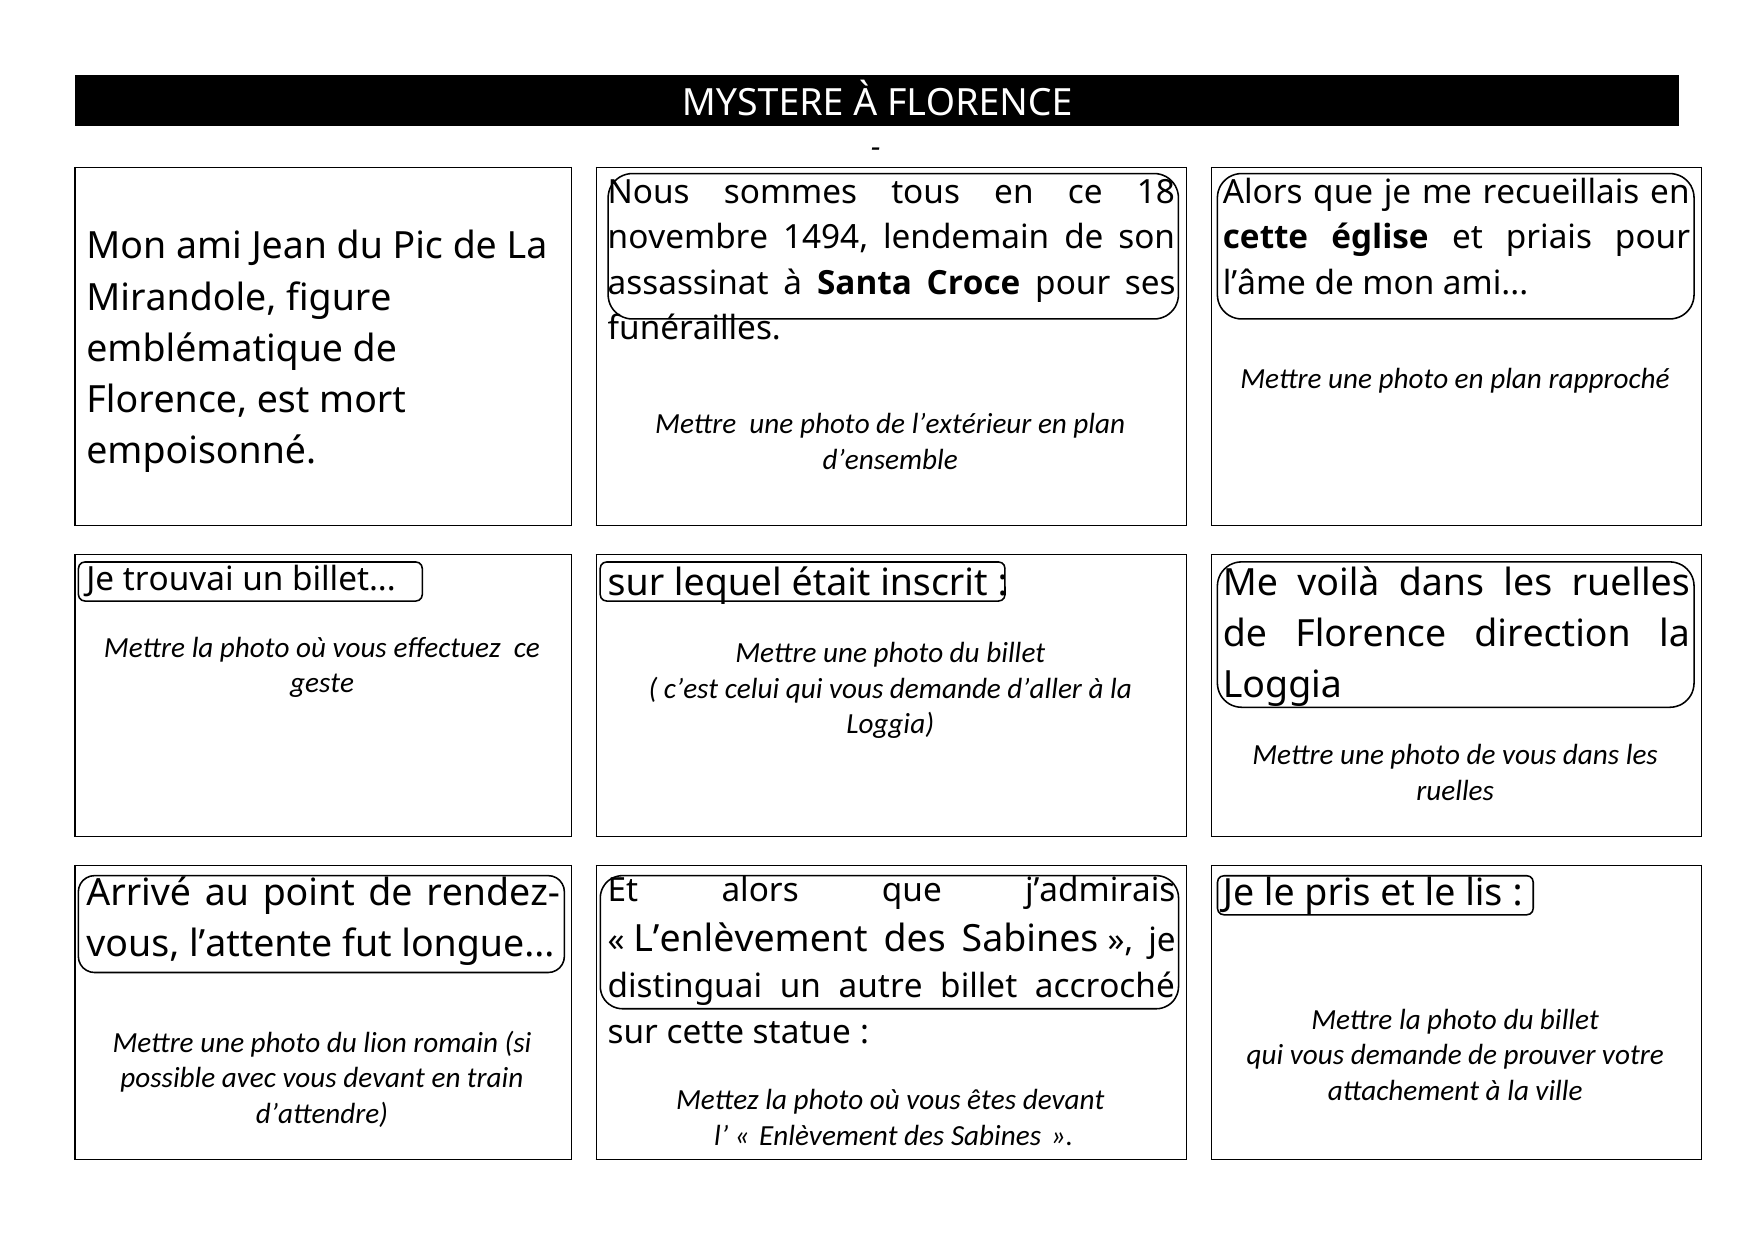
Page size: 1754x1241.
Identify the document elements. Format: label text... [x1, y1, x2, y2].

table_cell [596, 837, 1187, 865]
table_cell [596, 526, 1187, 554]
table_cell [1187, 525, 1211, 554]
table_cell Je trouvai un billet... Mettre la photo où vous effectuez ce geste [76, 555, 571, 836]
table_cell [1211, 526, 1701, 554]
table_cell [1211, 837, 1701, 865]
table_cell [572, 865, 596, 1159]
table_cell [572, 836, 596, 865]
table_cell Arrivé au point de rendez-vous, l’attente fut longue... Mettre une photo du lion romain (si possible avec vous devant en train d’attendre) [76, 866, 571, 1159]
table_header [572, 167, 596, 525]
table_cell [1187, 554, 1211, 836]
text - [75, 126, 1679, 167]
table_header Nous sommes tous en ce 18 novembre 1494, lendemain de son assassinat à Santa Croce pour ses funérailles. Mettre une photo de l’extérieur en plan d’ensemble [597, 168, 1186, 525]
table_header Mon ami Jean du Pic de La Mirandole, figure emblématique de Florence, est mort empoisonné. [76, 168, 571, 525]
table_cell Et alors que j’admirais « L’enlèvement des Sabines », je distinguai un autre billet accroché sur cette statue : Mettez la photo où vous êtes devant l’ « Enlèvement des Sabines ». [597, 866, 1186, 1159]
table_cell [1187, 836, 1211, 865]
table_cell [572, 525, 596, 554]
text MYSTERE À FLORENCE [75, 75, 1679, 126]
table_cell [572, 554, 596, 836]
table_cell Je le pris et le lis : Mettre la photo du billet qui vous demande de prouver votre attachement à la ville [1212, 866, 1701, 1159]
table_header [1187, 167, 1211, 525]
table_cell sur lequel était inscrit : Mettre une photo du billet ( c’est celui qui vous demande d’aller à la Loggia) [597, 555, 1186, 836]
table_header Alors que je me recueillais en cette église et priais pour l’âme de mon ami... Mettre une photo en plan rapproché [1212, 168, 1701, 525]
table_cell [1187, 865, 1211, 1159]
table_cell Me voilà dans les ruelles de Florence direction la Loggia Mettre une photo de vous dans les ruelles [1212, 555, 1701, 836]
table_cell [75, 526, 572, 554]
table_cell [75, 837, 572, 865]
